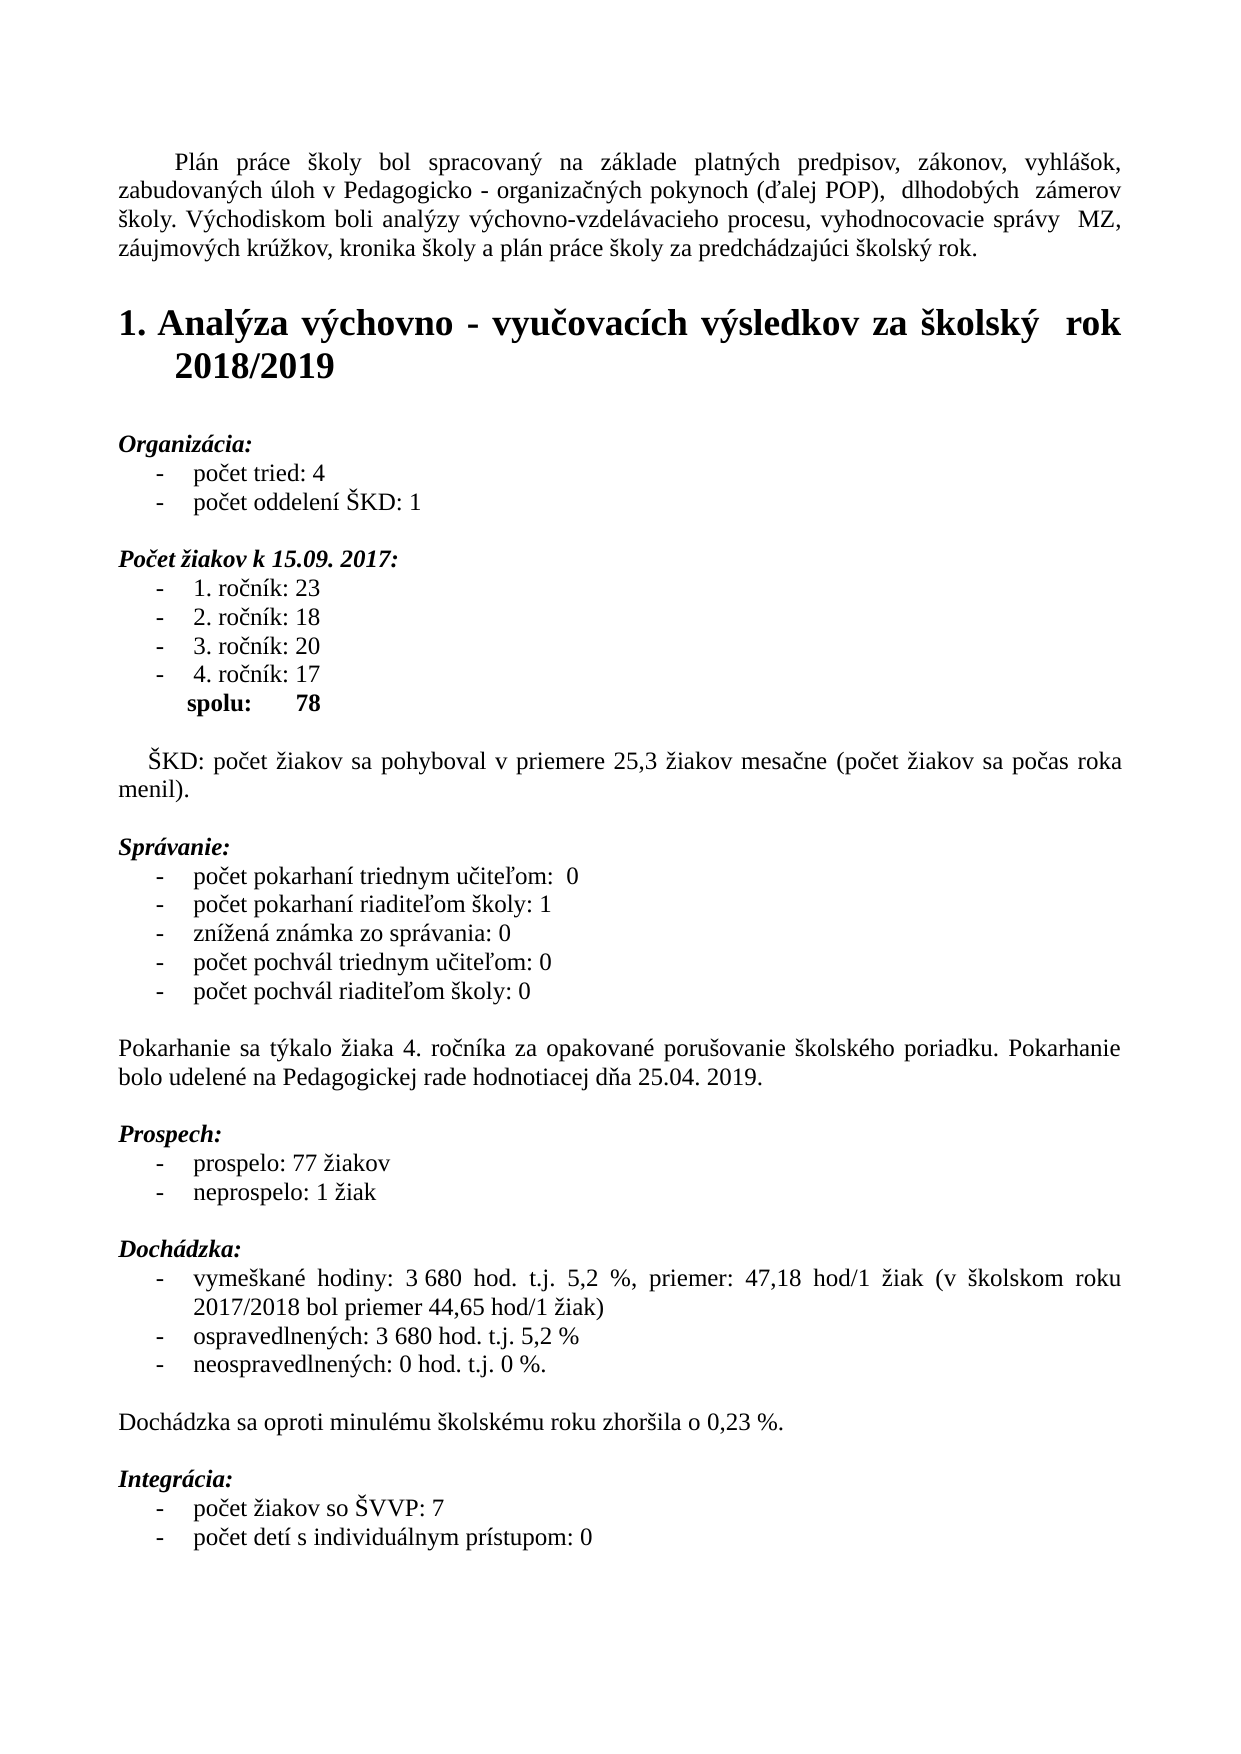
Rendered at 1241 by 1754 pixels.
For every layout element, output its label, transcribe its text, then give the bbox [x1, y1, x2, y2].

text Integrácia: [118, 1464, 1122, 1493]
list neospravedlnených: 0 hod. t.j. 0 %. [156, 1349, 1122, 1378]
text Organizácia: [118, 429, 1122, 458]
text Dochádzka: [118, 1234, 1122, 1263]
list neprospelo: 1 žiak [156, 1177, 1122, 1206]
list znížená známka zo správania: 0 [156, 918, 1122, 947]
list prospelo: 77 žiakov [156, 1148, 1122, 1177]
text Dochádzka sa oproti minulému školskému roku zhoršila o 0,23 %. [118, 1407, 1122, 1436]
text 1. Analýza výchovno - vyučovacích výsledkov za školský rok 2018/2019 [118, 300, 1122, 386]
text Počet žiakov k 15.09. 2017: [118, 544, 1122, 573]
list vymeškané hodiny: 3 680 hod. t.j. 5,2 %, priemer: 47,18 hod/1 žiak (v školskom roku 2017/2018 bol priemer 44,65 hod/1 žiak) [156, 1263, 1122, 1321]
list počet žiakov so ŠVVP: 7 [156, 1493, 1122, 1522]
list 1. ročník: 23 [156, 573, 1122, 602]
list počet pochvál riaditeľom školy: 0 [156, 976, 1122, 1004]
list počet oddelení ŠKD: 1 [156, 487, 1122, 516]
list 3. ročník: 20 [156, 631, 1122, 659]
text Plán práce školy bol spracovaný na základe platných predpisov, zákonov, vyhlášok, zabudovaných úloh v Pedagogicko - organizačných pokynoch (ďalej POP), dlhodobých zámerov školy. Východiskom boli analýzy výchovno-vzdelávacieho procesu, vyhodnocovacie správy MZ, záujmových krúžkov, kronika školy a plán práce školy za predchádzajúci školský rok. [118, 147, 1122, 262]
list ospravedlnených: 3 680 hod. t.j. 5,2 % [156, 1321, 1122, 1349]
list počet pokarhaní triednym učiteľom: 0 [156, 861, 1122, 889]
text ŠKD: počet žiakov sa pohyboval v priemere 25,3 žiakov mesačne (počet žiakov sa počas roka menil). [118, 746, 1122, 803]
list 4. ročník: 17 [156, 659, 1122, 688]
text spolu: 78 [156, 688, 1122, 717]
text Prospech: [118, 1119, 1122, 1148]
text Správanie: [118, 832, 1122, 861]
list počet pokarhaní riaditeľom školy: 1 [156, 889, 1122, 918]
list počet detí s individuálnym prístupom: 0 [156, 1522, 1122, 1551]
list počet tried: 4 [156, 458, 1122, 487]
list počet pochvál triednym učiteľom: 0 [156, 947, 1122, 976]
text Pokarhanie sa týkalo žiaka 4. ročníka za opakované porušovanie školského poriadku. Pokarhanie bolo udelené na Pedagogickej rade hodnotiacej dňa 25.04. 2019. [118, 1033, 1122, 1091]
list 2. ročník: 18 [156, 602, 1122, 631]
